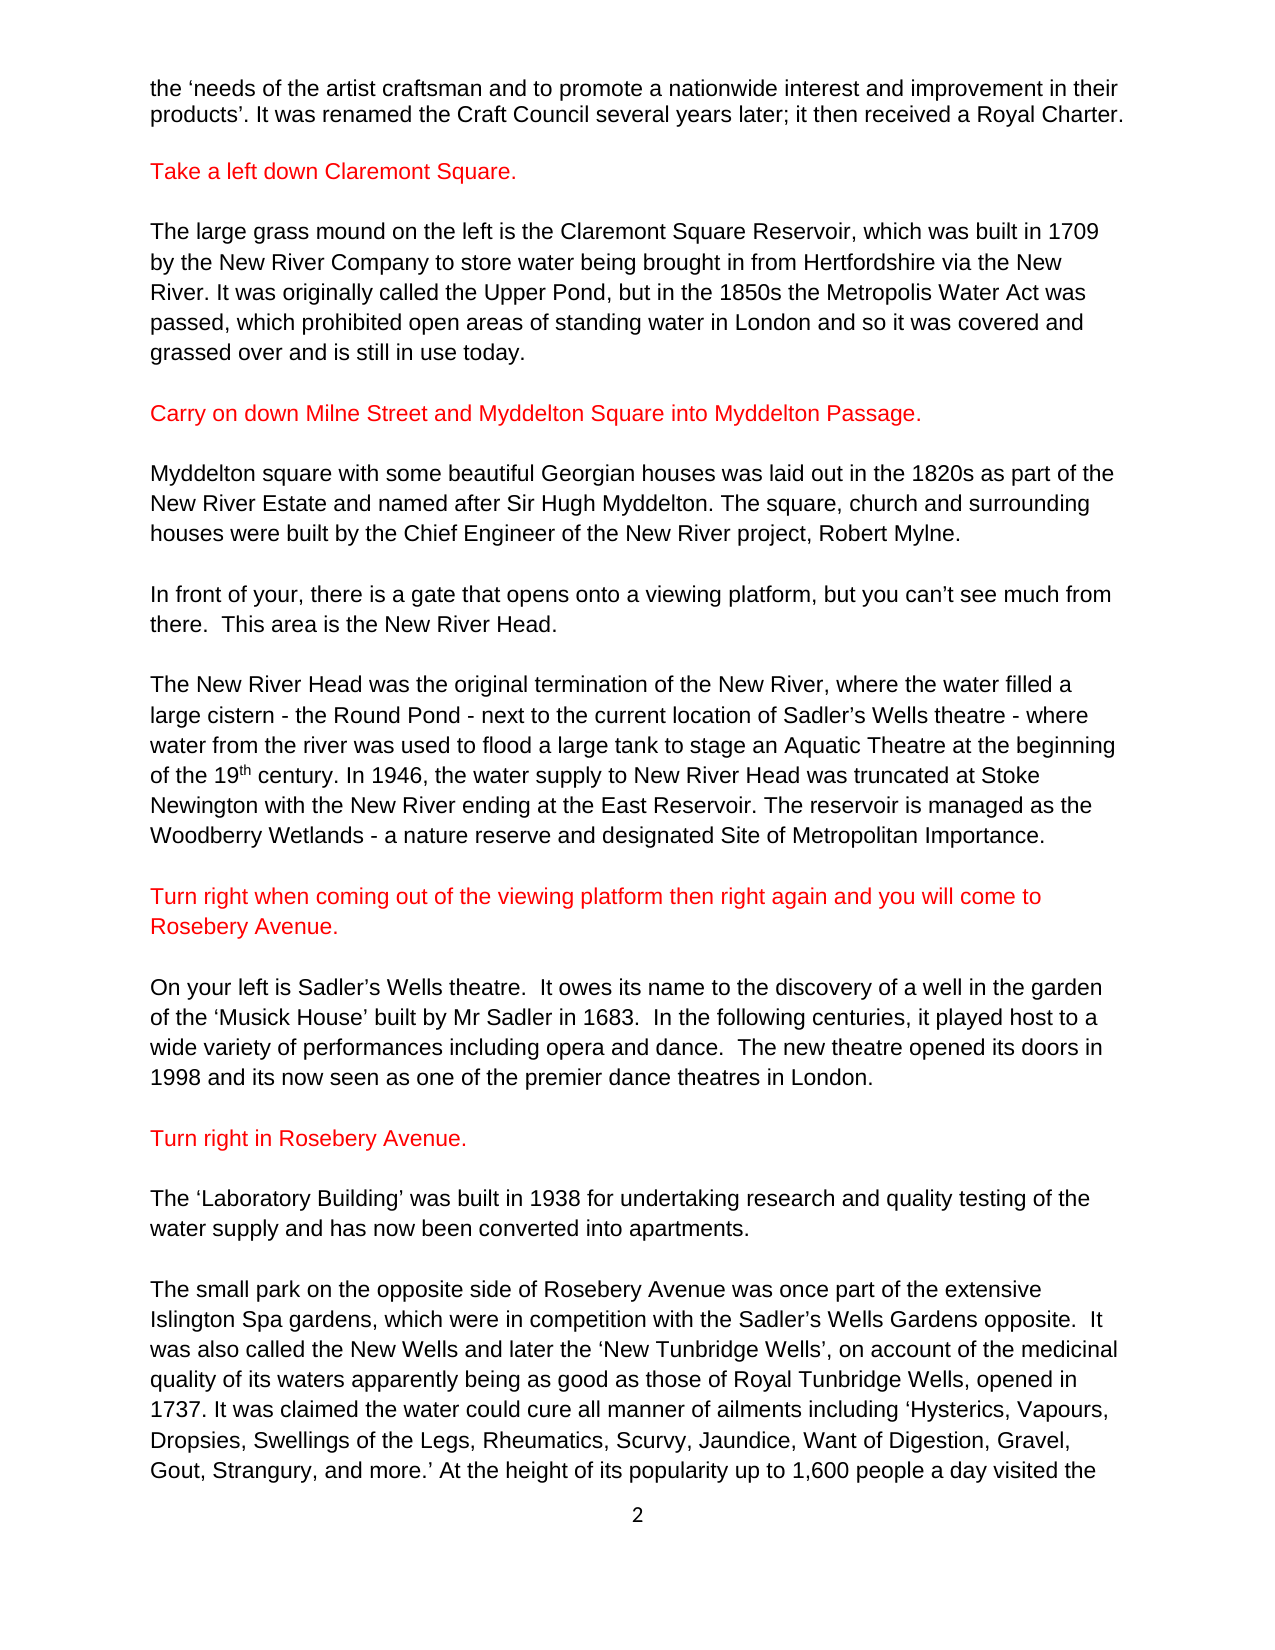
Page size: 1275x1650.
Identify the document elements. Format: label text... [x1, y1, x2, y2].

text Carry on down Milne Street and Myddelton Square into Myddelton Passage. [150, 399, 1125, 426]
text Take a left down Claremont Square. [150, 158, 1125, 184]
text the ‘needs of the artist craftsman and to promote a nationwide interest and improvement in their products’. It was renamed the Craft Council several years later; it then received a Royal Charter. [150, 75, 1125, 128]
text The New River Head was the original termination of the New River, where the water filled a large cistern - the Round Pond - next to the current location of Sadler’s Wells theatre - where water from the river was used to flood a large tank to stage an Aquatic Theatre at the beginning of the 19th century. In 1946, the water supply to New River Head was truncated at Stoke Newington with the New River ending at the East Reservoir. The reservoir is managed as the Woodberry Wetlands - a nature reserve and designated Site of Metropolitan Importance. [150, 671, 1125, 849]
text The ‘Laboratory Building’ was built in 1938 for undertaking research and quality testing of the water supply and has now been converted into apartments. [150, 1185, 1125, 1242]
text On your left is Sadler’s Wells theatre. It owes its name to the discovery of a well in the garden of the ‘Musick House’ built by Mr Sadler in 1683. In the following centuries, it played host to a wide variety of performances including opera and dance. The new theatre opened its doors in 1998 and its now seen as one of the premier dance theatres in London. [150, 973, 1125, 1091]
text In front of your, there is a gate that opens onto a viewing platform, but you can’t see much from there. This area is the New River Head. [150, 581, 1125, 637]
text The small park on the opposite side of Rosebery Avenue was once part of the extensive Islington Spa gardens, which were in competition with the Sadler’s Wells Gardens opposite. It was also called the New Wells and later the ‘New Tunbridge Wells’, on account of the medicinal quality of its waters apparently being as good as those of Royal Tunbridge Wells, opened in 1737. It was claimed the water could cure all manner of ailments including ‘Hysterics, Vapours, Dropsies, Swellings of the Legs, Rheumatics, Scurvy, Jaundice, Want of Digestion, Gravel, Gout, Strangury, and more.’ At the height of its popularity up to 1,600 people a day visited the [150, 1276, 1125, 1483]
text Turn right when coming out of the viewing platform then right again and you will come to Rosebery Avenue. [150, 883, 1125, 939]
text The large grass mound on the left is the Claremont Square Reservoir, which was built in 1709 by the New River Company to store water being brought in from Hertfordshire via the New River. It was originally called the Upper Pond, but in the 1850s the Metropolis Water Act was passed, which prohibited open areas of standing water in London and so it was covered and grassed over and is still in use today. [150, 218, 1125, 366]
text Myddelton square with some beautiful Georgian houses was laid out in the 1820s as part of the New River Estate and named after Sir Hugh Myddelton. The square, church and surrounding houses were built by the Chief Engineer of the New River project, Robert Mylne. [150, 460, 1125, 547]
text Turn right in Rosebery Avenue. [150, 1124, 1125, 1151]
